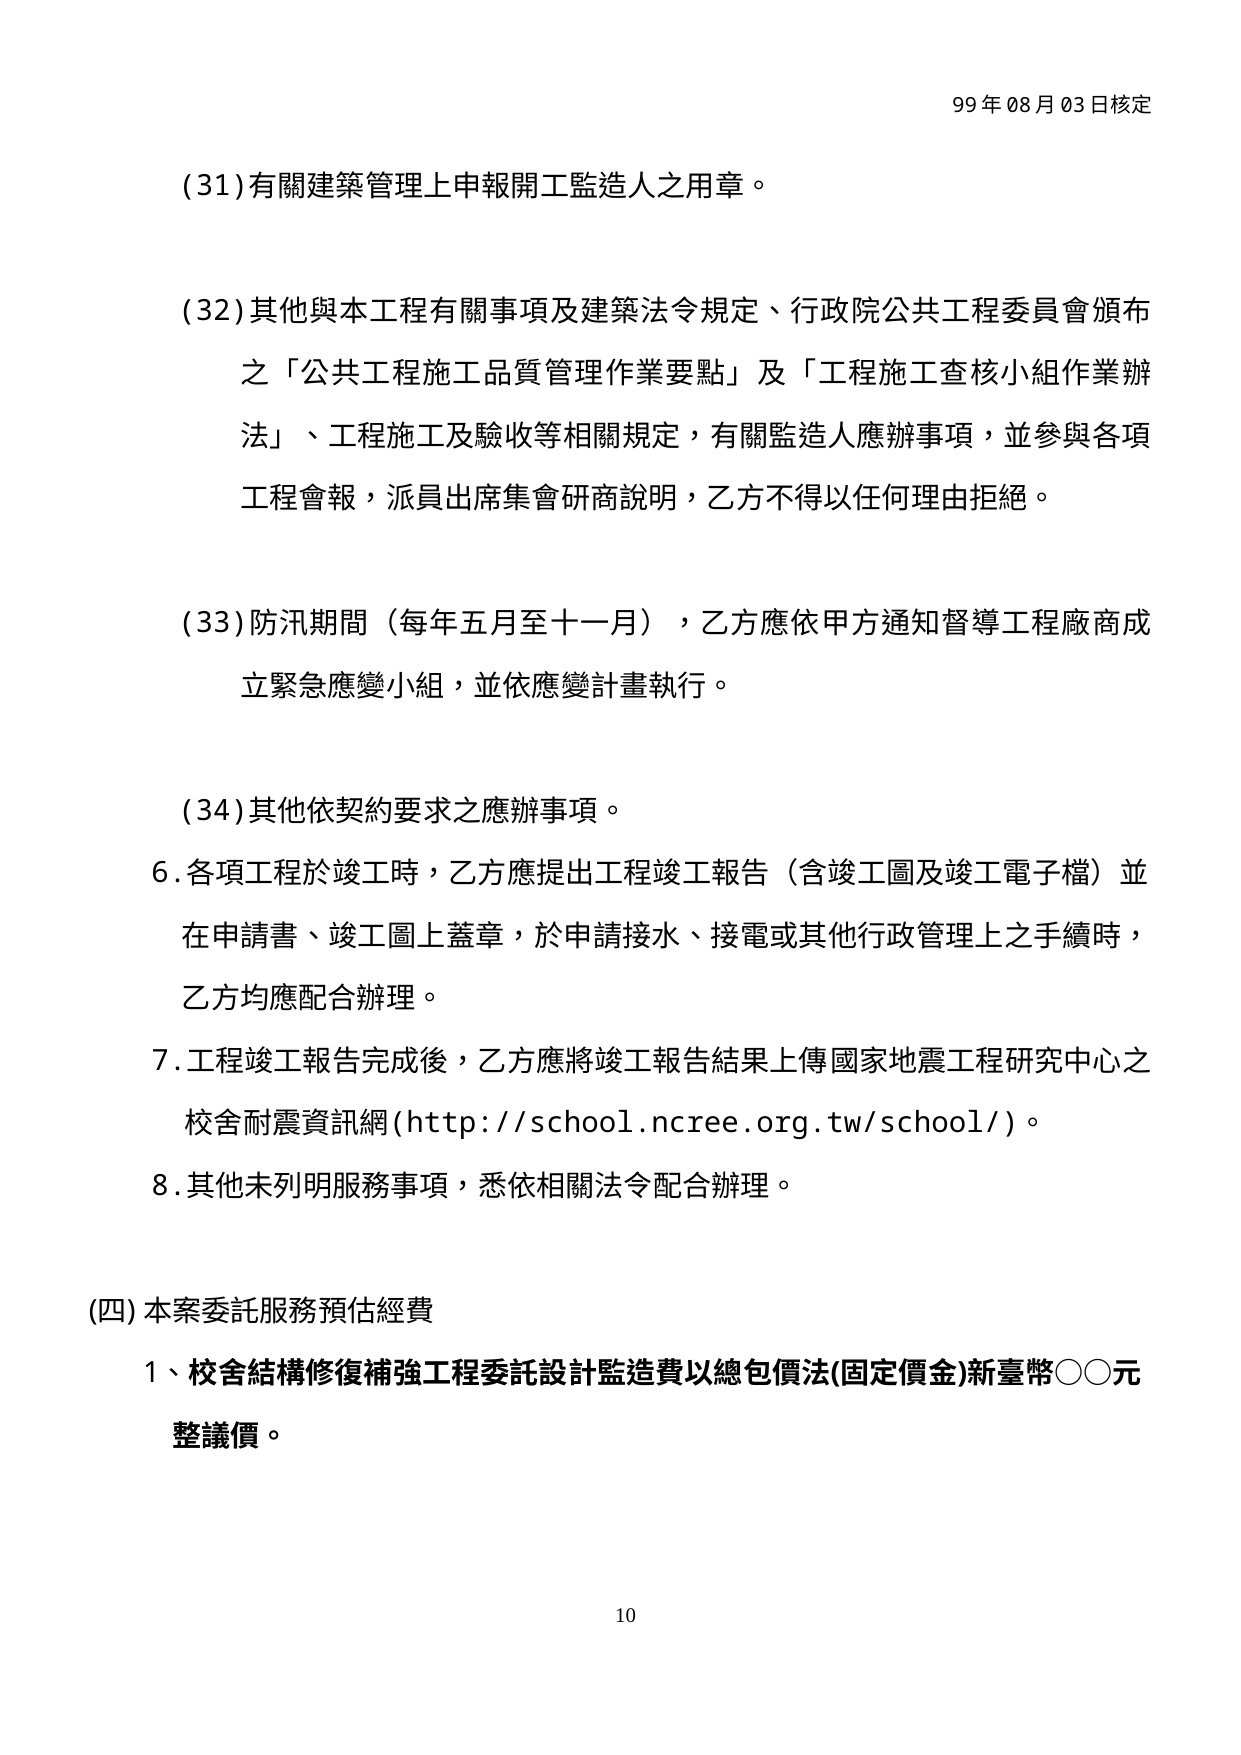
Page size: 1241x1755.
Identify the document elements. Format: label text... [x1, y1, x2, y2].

text (31)有關建築管理上申報開工監造人之用章。 [178, 142, 1152, 204]
text 6.各項工程於竣工時，乙方應提出工程竣工報告（含竣工圖及竣工電子檔）並在申請書、竣工圖上蓋章，於申請接水、接電或其他行政管理上之手續時，乙方均應配合辦理。 [151, 829, 1152, 1017]
text (32)其他與本工程有關事項及建築法令規定、行政院公共工程委員會頒布之「公共工程施工品質管理作業要點」及「工程施工查核小組作業辦法」、工程施工及驗收等相關規定，有關監造人應辦事項，並參與各項工程會報，派員出席集會研商說明，乙方不得以任何理由拒絕。 [178, 267, 1152, 517]
text (34)其他依契約要求之應辦事項。 [178, 767, 1152, 829]
text (四) 本案委託服務預估經費 [89, 1267, 1152, 1329]
text 8.其他未列明服務事項，悉依相關法令配合辦理。 [151, 1142, 1152, 1204]
text 1、校舍結構修復補強工程委託設計監造費以總包價法(固定價金)新臺幣○○元整議價。 [143, 1329, 1152, 1454]
text 7.工程竣工報告完成後，乙方應將竣工報告結果上傳國家地震工程研究中心之校舍耐震資訊網(http://school.ncree.org.tw/school/)。 [151, 1017, 1152, 1142]
text (33)防汛期間（每年五月至十一月），乙方應依甲方通知督導工程廠商成立緊急應變小組，並依應變計畫執行。 [178, 579, 1152, 704]
